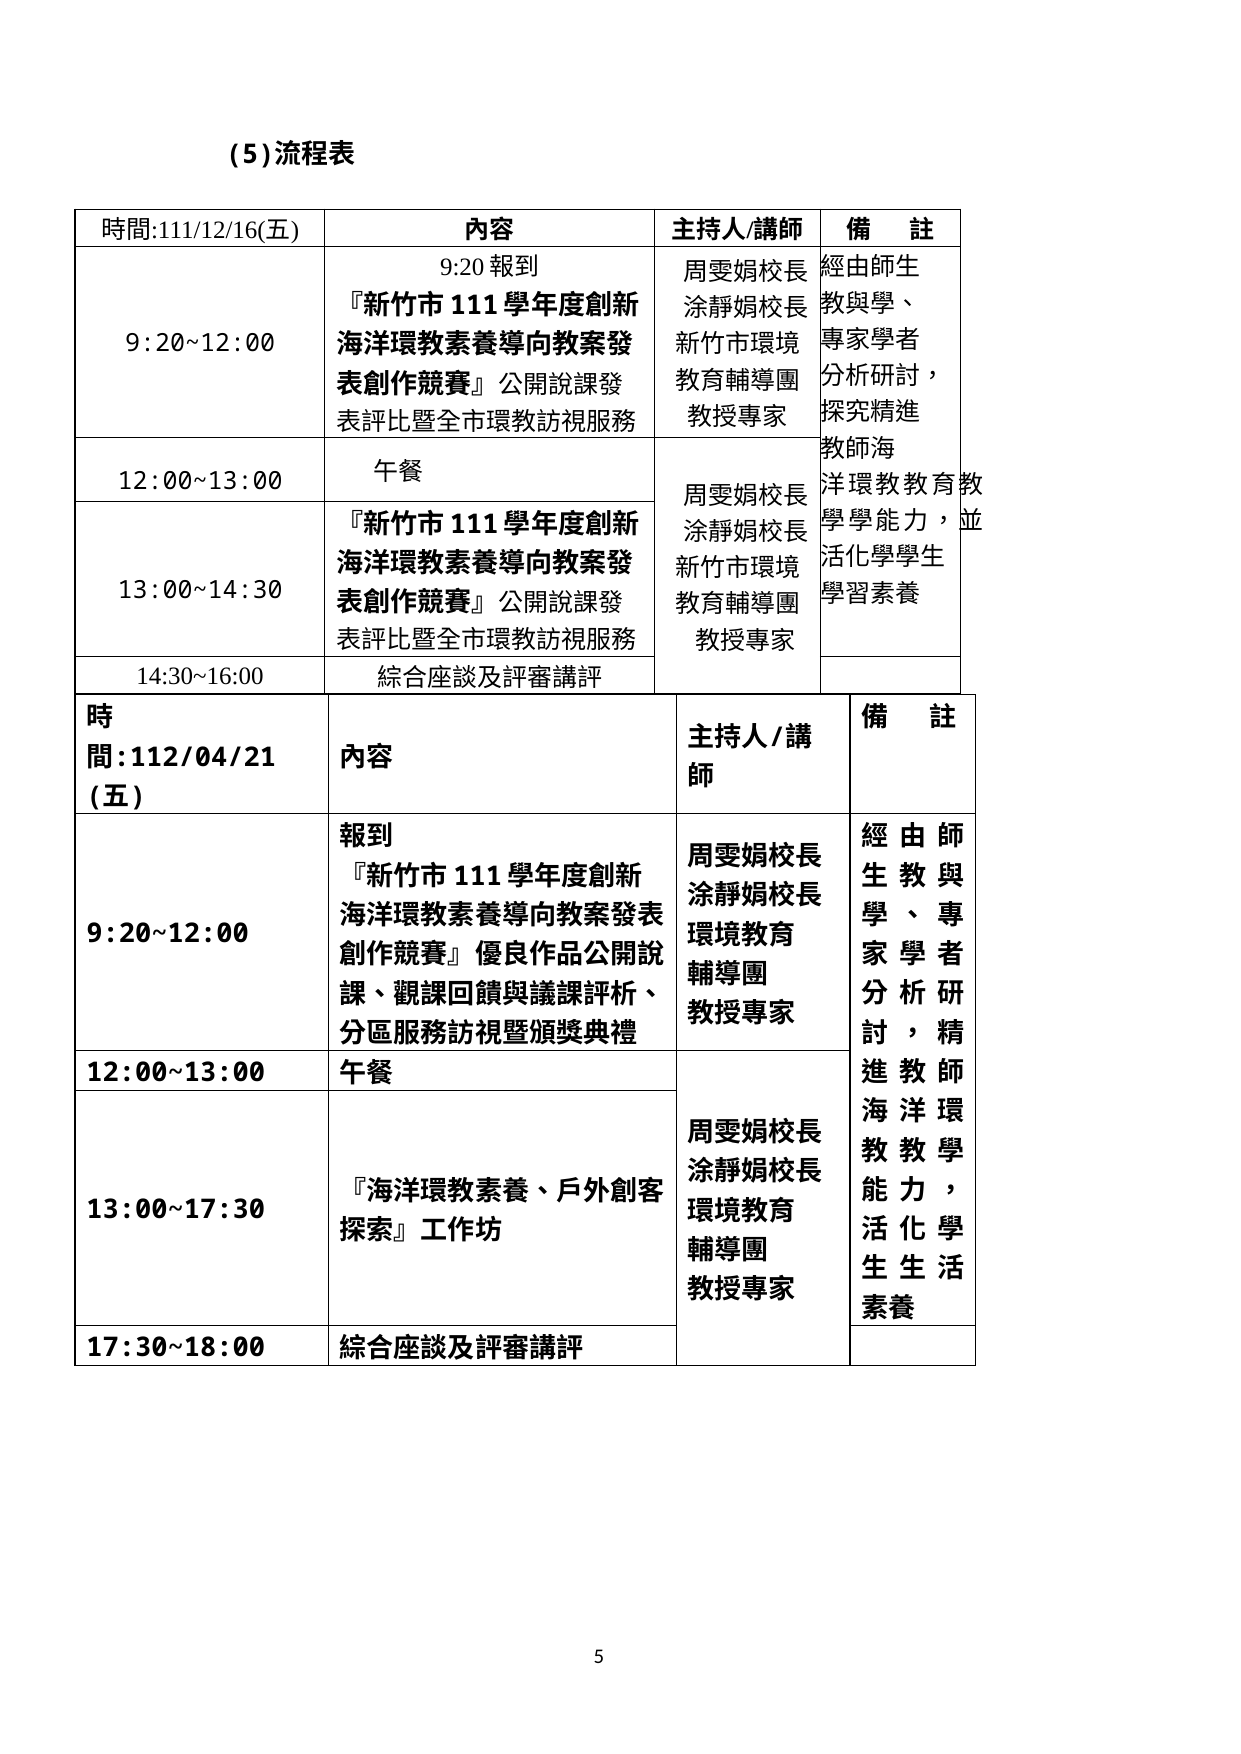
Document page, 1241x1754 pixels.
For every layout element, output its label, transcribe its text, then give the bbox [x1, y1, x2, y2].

table_cell 周雯娟校長 涂靜娟校長 環境教育 輔導團 教授專家 [677, 814, 849, 1050]
table_cell 綜合座談及評審講評 [325, 657, 654, 693]
table_header 內容 [329, 695, 676, 813]
table_cell 報到 『新竹市111學年度創新海洋環教素養導向教案發表創作競賽』優良作品公開說課、觀課回饋與議課評析、分區服務訪視暨頒獎典禮 [329, 814, 676, 1050]
table_cell 9:20~12:00 [76, 247, 324, 437]
table_cell 午餐 [325, 438, 654, 501]
table_cell 周雯娟校長 涂靜娟校長 新竹市環境教育輔導團 教授專家 [655, 438, 820, 693]
text (5)流程表 [193, 132, 1122, 172]
table_cell 13:00~14:30 [76, 502, 324, 656]
table_header 內容 [325, 210, 654, 246]
table_cell 綜合座談及評審講評 [329, 1326, 676, 1365]
table_cell 9:20~12:00 [76, 814, 328, 1050]
table_cell 經由師生 教與學、 專家學者 分析研討， 探究精進 教師海 洋環教教育教學學能力，並活化學學生 學習素養 [821, 247, 960, 656]
table_cell 12:00~13:00 [76, 438, 324, 501]
table_cell 17:30~18:00 [76, 1326, 328, 1365]
table_header 備 註 [851, 695, 975, 813]
table_header 主持人/講師 [677, 695, 849, 813]
table_cell 經由師生教與學、專家學者分析研討，精進教師海洋環教教學能力，活化學生生活素養 [851, 814, 975, 1325]
table_header 備 註 [821, 210, 960, 246]
table_cell 『海洋環教素養、戶外創客探索』工作坊 [329, 1091, 676, 1325]
table_header 主持人/講師 [655, 210, 820, 246]
table_cell 12:00~13:00 [76, 1051, 328, 1090]
table_cell 午餐 [329, 1051, 676, 1090]
table_cell 『新竹市111學年度創新海洋環教素養導向教案發表創作競賽』公開說課發表評比暨全市環教訪視服務 [325, 502, 654, 656]
table_cell 13:00~17:30 [76, 1091, 328, 1325]
table_cell 9:20報到 『新竹市111學年度創新海洋環教素養導向教案發表創作競賽』公開說課發表評比暨全市環教訪視服務 [325, 247, 654, 437]
table_cell 周雯娟校長 涂靜娟校長 環境教育 輔導團 教授專家 [677, 1051, 849, 1365]
table_cell [821, 657, 960, 693]
table_cell [851, 1326, 975, 1365]
table_header 時間:111/12/16(五) [76, 210, 324, 246]
table_cell 14:30~16:00 [76, 657, 324, 693]
table_header 時間:112/04/21(五) [76, 695, 328, 813]
table_cell 周雯娟校長 涂靜娟校長 新竹市環境教育輔導團 教授專家 [655, 247, 820, 437]
